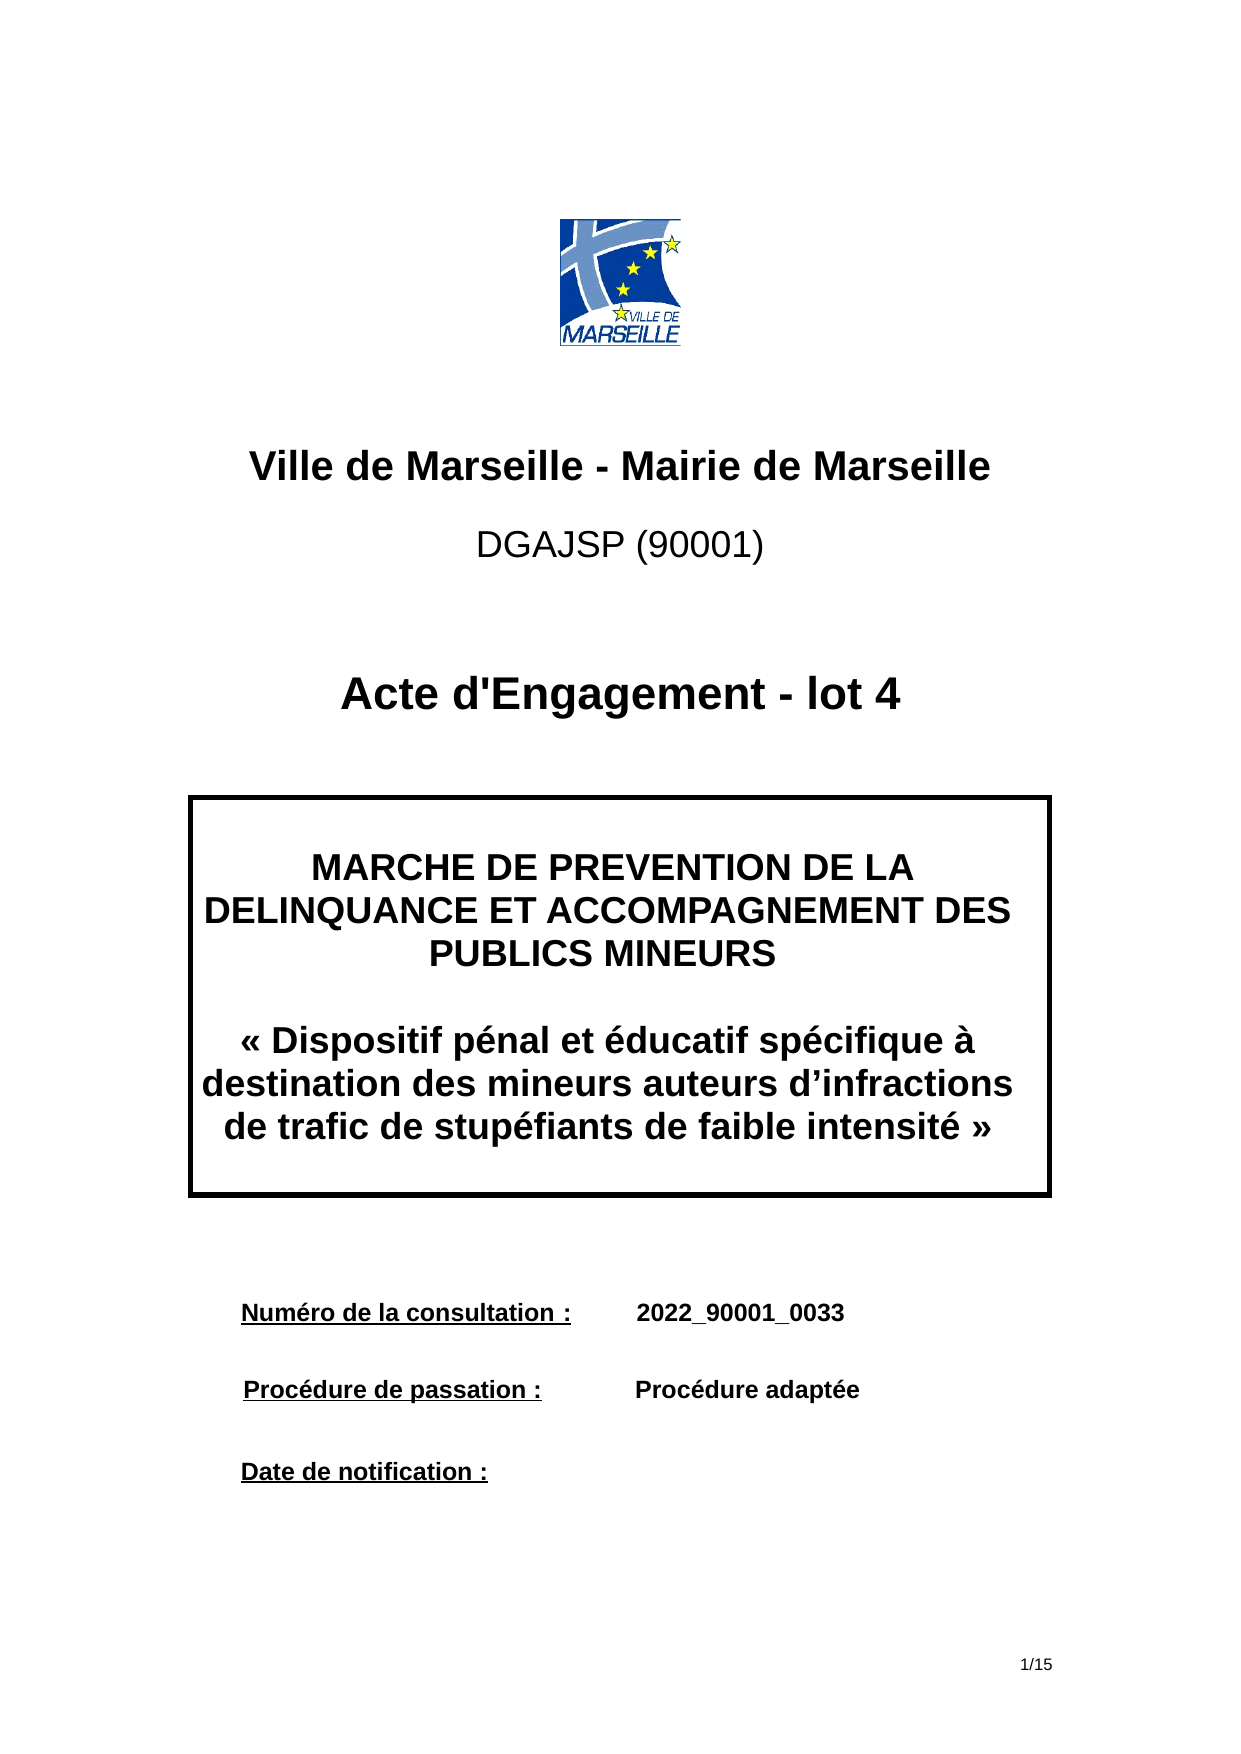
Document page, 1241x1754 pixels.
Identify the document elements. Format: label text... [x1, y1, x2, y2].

text « Dispositif pénal et éducatif spécifique à destination des mineurs auteurs d’infractions de trafic de stupéfiants de faible intensité » [193, 1011, 1047, 1147]
text MARCHE DE PREVENTION DE LA DELINQUANCE ET ACCOMPAGNEMENT DES PUBLICS MINEURS [193, 838, 1047, 975]
text Acte d'Engagement - lot 4 [188, 667, 1052, 719]
text Date de notification : [241, 1457, 1052, 1485]
text Ville de Marseille - Mairie de Marseille [188, 441, 1052, 489]
text Numéro de la consultation : 2022_90001_0033 [241, 1298, 1052, 1327]
text DGAJSP (90001) [188, 523, 1052, 566]
text Procédure de passation : Procédure adaptée [243, 1375, 1052, 1404]
